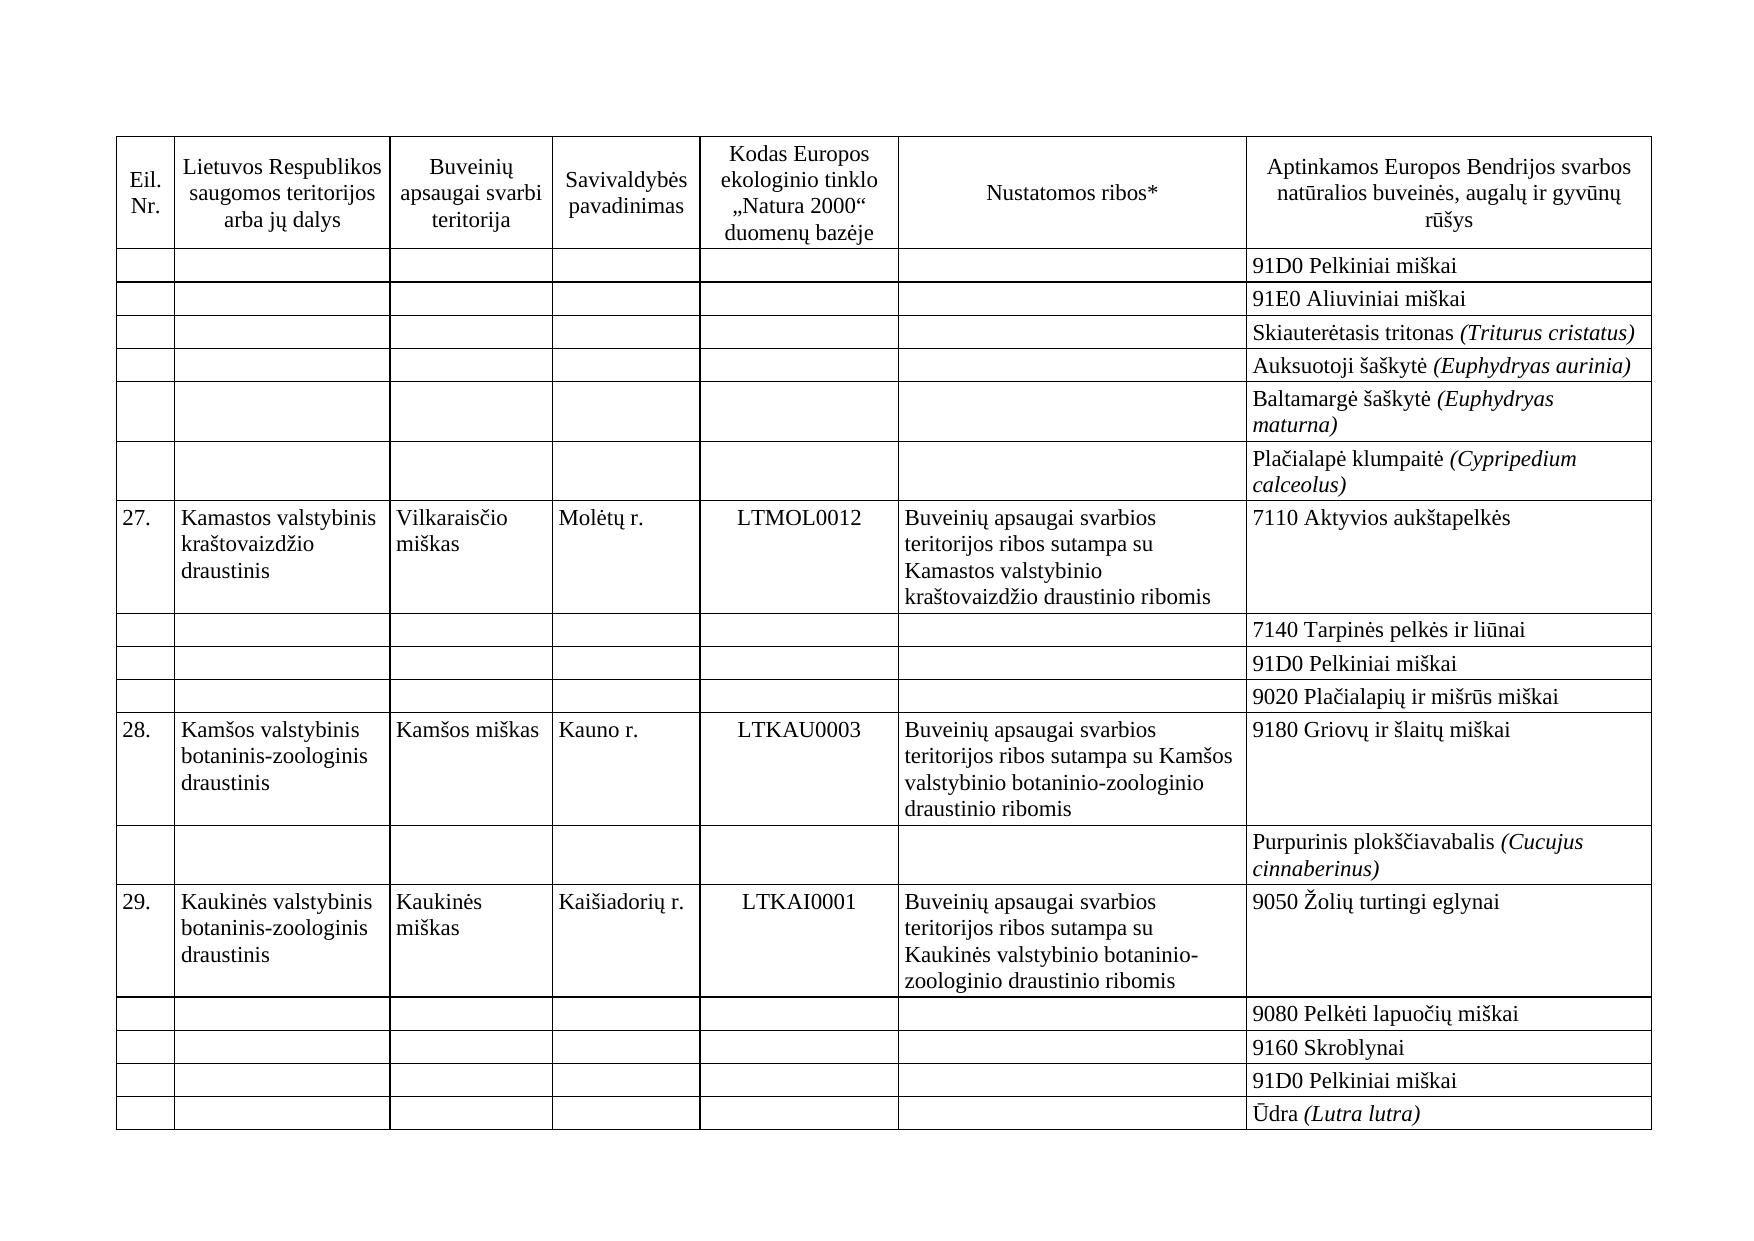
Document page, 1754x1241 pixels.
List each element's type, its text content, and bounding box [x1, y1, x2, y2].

table_header Buveinių apsaugai svarbi teritorija [391, 137, 552, 248]
table_cell [553, 680, 699, 712]
table_cell [117, 283, 174, 314]
table_cell 27. [117, 501, 174, 612]
table_cell Baltamargė šaškytė (Euphydryas maturna) [1247, 382, 1651, 441]
table_cell [391, 249, 552, 281]
table_cell [175, 249, 389, 281]
table_cell [553, 1031, 699, 1063]
table_cell [701, 647, 898, 679]
table_cell [391, 382, 552, 441]
table_cell [701, 316, 898, 348]
table_cell [117, 249, 174, 281]
table_cell Purpurinis plokščiavabalis (Cucujus cinnaberinus) [1247, 826, 1651, 884]
table_cell [117, 826, 174, 884]
table_cell Plačialapė klumpaitė (Cypripedium calceolus) [1247, 442, 1651, 500]
table_cell [701, 826, 898, 884]
table_cell 7140 Tarpinės pelkės ir liūnai [1247, 614, 1651, 646]
table_cell [701, 614, 898, 646]
table_cell [553, 316, 699, 348]
table_header Savivaldybės pavadinimas [553, 137, 699, 248]
table_cell [899, 349, 1246, 381]
table_cell Vilkaraisčio miškas [391, 501, 552, 612]
table_cell [117, 614, 174, 646]
table_cell [899, 680, 1246, 712]
table_cell [117, 316, 174, 348]
table_cell LTKAI0001 [701, 885, 898, 996]
table_cell Buveinių apsaugai svarbios teritorijos ribos sutampa su Kaukinės valstybinio botaninio-zoologinio draustinio ribomis [899, 885, 1246, 996]
table_cell Auksuotoji šaškytė (Euphydryas aurinia) [1247, 349, 1651, 381]
table_cell 9180 Griovų ir šlaitų miškai [1247, 713, 1651, 824]
table_cell [175, 442, 389, 500]
table_cell [391, 1031, 552, 1063]
table_cell Kaukinės miškas [391, 885, 552, 996]
table_cell [701, 442, 898, 500]
table_cell [391, 826, 552, 884]
table_cell [175, 998, 389, 1029]
table_cell [175, 1064, 389, 1096]
table_cell Kaišiadorių r. [553, 885, 699, 996]
table_cell [391, 647, 552, 679]
table_cell [701, 249, 898, 281]
table_cell [701, 349, 898, 381]
table_cell [701, 680, 898, 712]
table_cell [899, 316, 1246, 348]
table_cell [553, 382, 699, 441]
table_cell [553, 249, 699, 281]
table_cell [117, 382, 174, 441]
table_cell 9080 Pelkėti lapuočių miškai [1247, 998, 1651, 1029]
table_cell [391, 1097, 552, 1129]
table_cell 7110 Aktyvios aukštapelkės [1247, 501, 1651, 612]
table_cell [117, 647, 174, 679]
table_cell Kamšos miškas [391, 713, 552, 824]
table_cell [899, 614, 1246, 646]
table_cell [175, 349, 389, 381]
table_cell [117, 349, 174, 381]
table_cell [117, 998, 174, 1029]
table_cell [553, 442, 699, 500]
table_cell [117, 1097, 174, 1129]
table_cell [391, 998, 552, 1029]
table_cell [175, 1097, 389, 1129]
table_cell [391, 1064, 552, 1096]
table_cell [117, 680, 174, 712]
table_cell Buveinių apsaugai svarbios teritorijos ribos sutampa su Kamšos valstybinio botaninio-zoologinio draustinio ribomis [899, 713, 1246, 824]
table_cell [553, 647, 699, 679]
table_header Kodas Europos ekologinio tinklo „Natura 2000“ duomenų bazėje [701, 137, 898, 248]
table_cell Kaukinės valstybinis botaninis-zoologinis draustinis [175, 885, 389, 996]
table_cell [899, 998, 1246, 1029]
table_cell [553, 826, 699, 884]
table_cell [899, 1064, 1246, 1096]
table_cell [899, 1097, 1246, 1129]
table_cell 91D0 Pelkiniai miškai [1247, 647, 1651, 679]
table_cell Molėtų r. [553, 501, 699, 612]
table_cell [701, 1031, 898, 1063]
table_cell [899, 382, 1246, 441]
table_cell [899, 647, 1246, 679]
table_cell [899, 1031, 1246, 1063]
table_cell [117, 442, 174, 500]
table_cell LTMOL0012 [701, 501, 898, 612]
table_cell 91D0 Pelkiniai miškai [1247, 1064, 1651, 1096]
table_cell [117, 1064, 174, 1096]
table_cell [701, 382, 898, 441]
table_cell [553, 1097, 699, 1129]
table_header Aptinkamos Europos Bendrijos svarbos natūralios buveinės, augalų ir gyvūnų rūšys [1247, 137, 1651, 248]
table_cell 9160 Skroblynai [1247, 1031, 1651, 1063]
table_cell [899, 283, 1246, 314]
table_cell [899, 442, 1246, 500]
table_cell 28. [117, 713, 174, 824]
table_cell [553, 998, 699, 1029]
table_cell [117, 1031, 174, 1063]
table_cell Buveinių apsaugai svarbios teritorijos ribos sutampa su Kamastos valstybinio kraštovaizdžio draustinio ribomis [899, 501, 1246, 612]
table_cell Ūdra (Lutra lutra) [1247, 1097, 1651, 1129]
table_cell Kamšos valstybinis botaninis-zoologinis draustinis [175, 713, 389, 824]
table_cell [175, 382, 389, 441]
table_cell [391, 680, 552, 712]
table_cell [553, 283, 699, 314]
table_cell [391, 614, 552, 646]
table_cell [701, 1097, 898, 1129]
table_cell [175, 283, 389, 314]
table_cell 29. [117, 885, 174, 996]
table_cell Skiauterėtasis tritonas (Triturus cristatus) [1247, 316, 1651, 348]
table_cell [553, 614, 699, 646]
table_cell [175, 316, 389, 348]
table_cell 9020 Plačialapių ir mišrūs miškai [1247, 680, 1651, 712]
table_cell LTKAU0003 [701, 713, 898, 824]
table_cell [175, 1031, 389, 1063]
table_cell [701, 1064, 898, 1096]
table_cell 91D0 Pelkiniai miškai [1247, 249, 1651, 281]
table_header Nustatomos ribos* [899, 137, 1246, 248]
table_cell [701, 283, 898, 314]
table_cell [175, 826, 389, 884]
table_header Lietuvos Respublikos saugomos teritorijos arba jų dalys [175, 137, 389, 248]
table_cell [175, 647, 389, 679]
table_cell Kauno r. [553, 713, 699, 824]
table_cell [175, 680, 389, 712]
table_cell 9050 Žolių turtingi eglynai [1247, 885, 1651, 996]
table_cell [899, 826, 1246, 884]
table_cell [391, 349, 552, 381]
table_cell [553, 349, 699, 381]
table_cell Kamastos valstybinis kraštovaizdžio draustinis [175, 501, 389, 612]
table_cell [175, 614, 389, 646]
table_cell [391, 316, 552, 348]
table_cell [701, 998, 898, 1029]
table_cell [391, 442, 552, 500]
table_cell [899, 249, 1246, 281]
table_header Eil. Nr. [117, 137, 174, 248]
table_cell [553, 1064, 699, 1096]
table_cell [391, 283, 552, 314]
table_cell 91E0 Aliuviniai miškai [1247, 283, 1651, 314]
